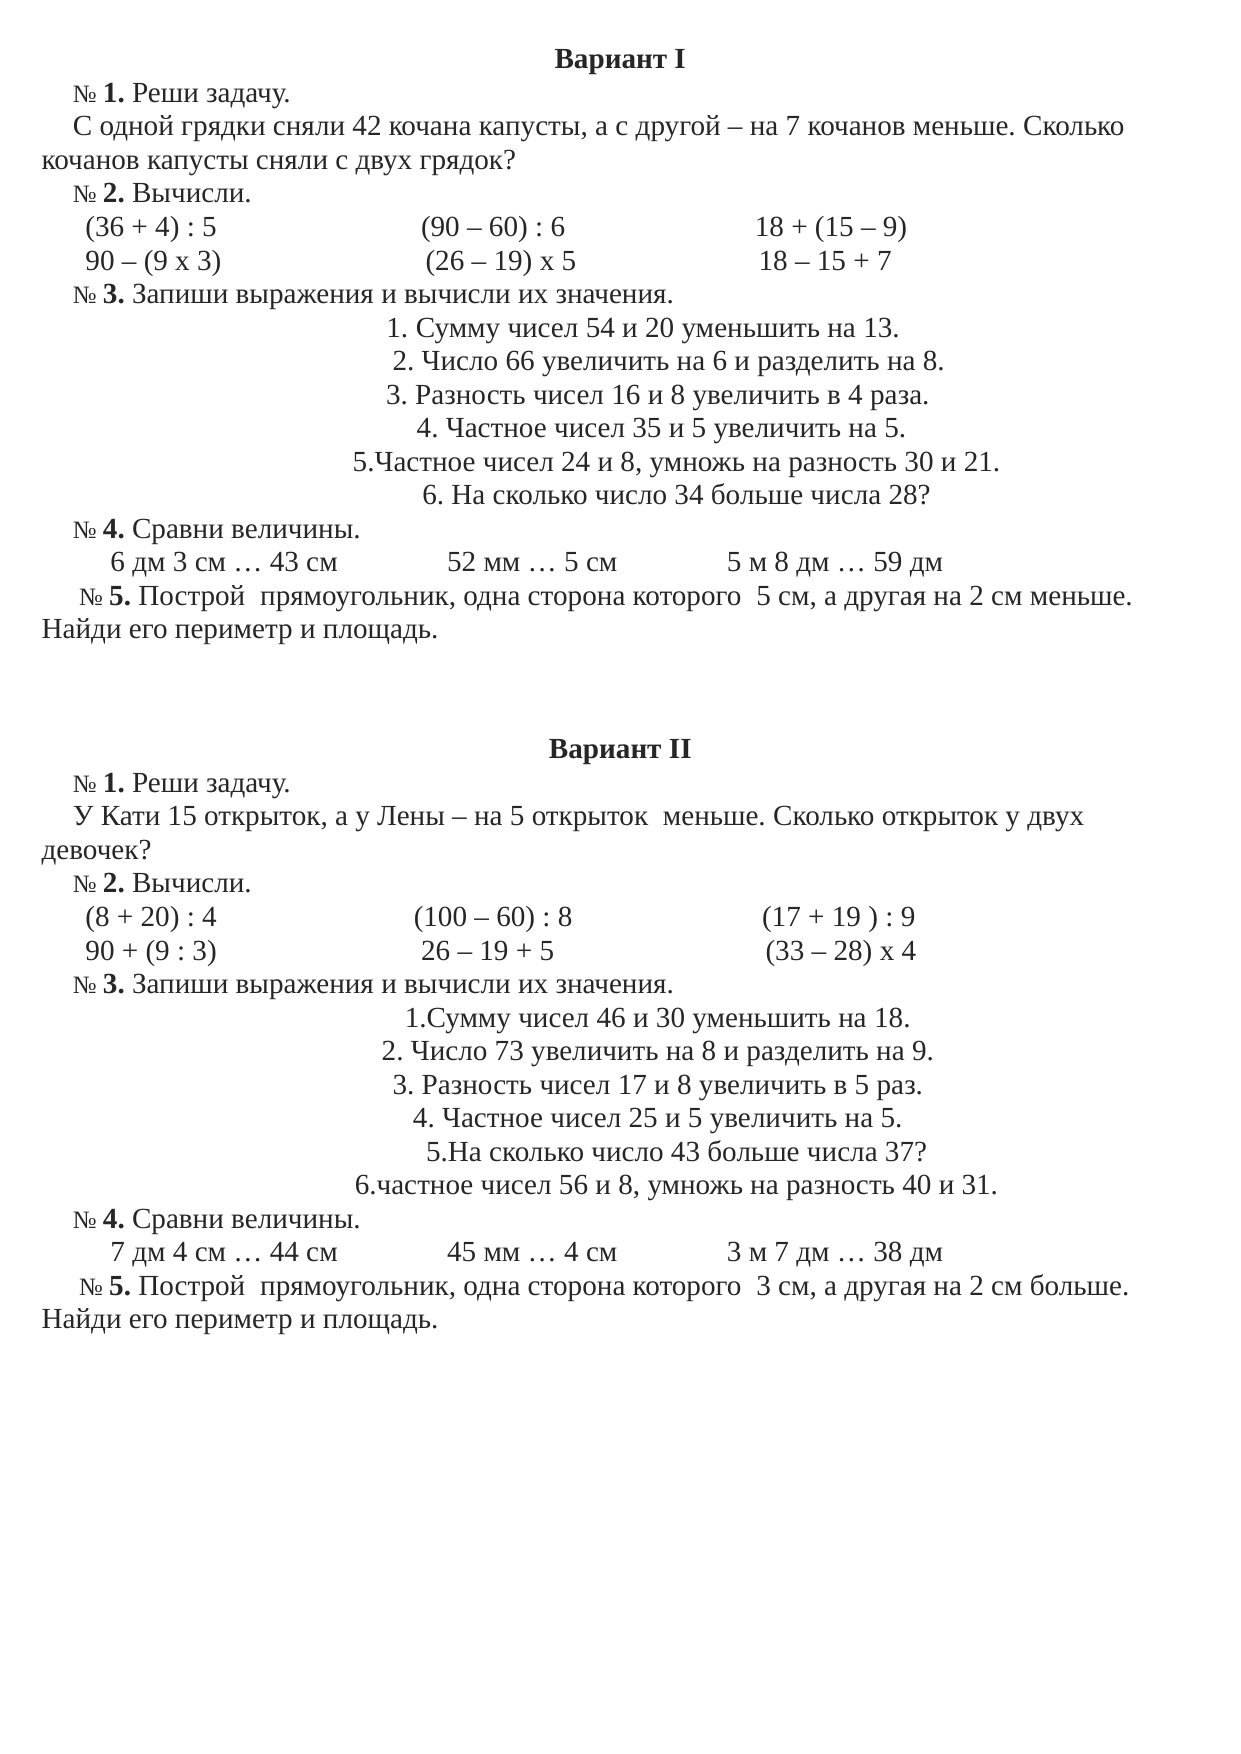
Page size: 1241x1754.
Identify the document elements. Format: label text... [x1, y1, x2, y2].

text У Кати 15 открыток, а у Лены – на 5 открыток меньше. Сколько открыток у двух девочек? [41, 798, 1199, 866]
text 90 – (9 х 3) (26 – 19) х 5 18 – 15 + 7 [41, 243, 1199, 276]
list 1.Сумму чисел 46 и 30 уменьшить на 18. 2. Число 73 увеличить на 8 и разделить на 9. 3. Разность чисел 17 и 8 увеличить в 5 раз. 4. Частное чисел 25 и 5 увеличить на 5. [116, 1000, 1199, 1134]
text Вариант II [41, 731, 1199, 765]
list 6.частное чисел 56 и 8, умножь на разность 40 и 31. [154, 1167, 1199, 1201]
text № 5. Построй прямоугольник, одна сторона которого 3 см, а другая на 2 см больше. Найди его периметр и площадь. [41, 1268, 1199, 1335]
text № 3. Запиши выражения и вычисли их значения. [41, 276, 1199, 310]
list 5.На сколько число 43 больше числа 37? [154, 1134, 1199, 1167]
text № 2. Вычисли. [41, 176, 1199, 209]
text № 5. Построй прямоугольник, одна сторона которого 5 см, а другая на 2 см меньше. Найди его периметр и площадь. [41, 578, 1199, 645]
list 5.Частное чисел 24 и 8, умножь на разность 30 и 21. 6. На сколько число 34 больше числа 28? [154, 444, 1199, 511]
text № 4. Сравни величины. [41, 1201, 1199, 1234]
text Вариант I [41, 41, 1199, 75]
text 90 + (9 : 3) 26 – 19 + 5 (33 – 28) х 4 [41, 933, 1199, 966]
text 7 дм 4 см … 44 см 45 мм … 4 см 3 м 7 дм … 38 дм [41, 1234, 1199, 1268]
text № 1. Реши задачу. [41, 75, 1199, 108]
text С одной грядки сняли 42 кочана капусты, а с другой – на 7 кочанов меньше. Сколько кочанов капусты сняли с двух грядок? [41, 108, 1199, 176]
text (36 + 4) : 5 (90 – 60) : 6 18 + (15 – 9) [41, 209, 1199, 243]
text № 3. Запиши выражения и вычисли их значения. [41, 966, 1199, 1000]
text № 4. Сравни величины. [41, 511, 1199, 544]
text 6 дм 3 см … 43 см 52 мм … 5 см 5 м 8 дм … 59 дм [41, 544, 1199, 578]
text (8 + 20) : 4 (100 – 60) : 8 (17 + 19 ) : 9 [41, 899, 1199, 933]
text № 1. Реши задачу. [41, 765, 1199, 798]
text № 2. Вычисли. [41, 866, 1199, 899]
list Сумму чисел 54 и 20 уменьшить на 13. 2. Число 66 увеличить на 6 и разделить на 8. 3. Разность чисел 16 и 8 увеличить в 4 раза. 4. Частное чисел 35 и 5 увеличить на 5. [116, 310, 1199, 444]
